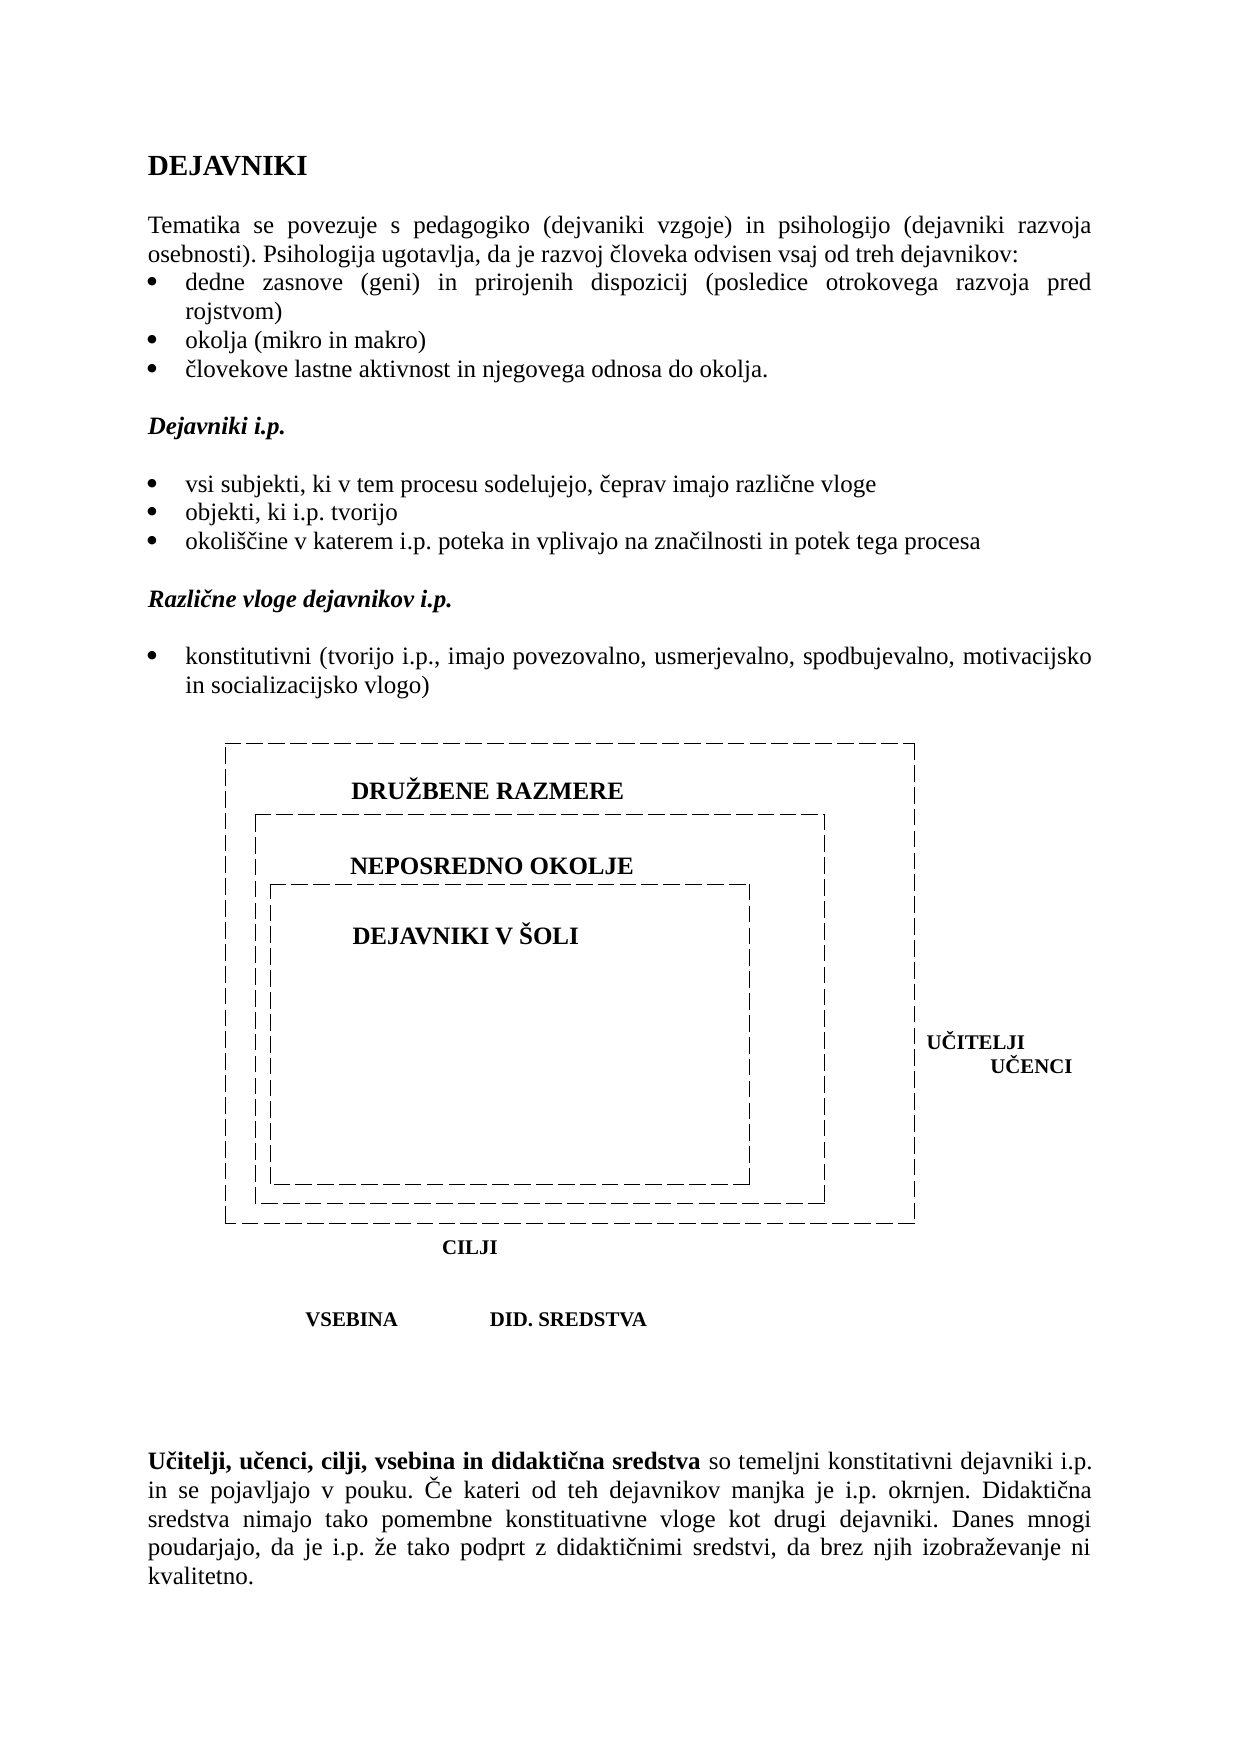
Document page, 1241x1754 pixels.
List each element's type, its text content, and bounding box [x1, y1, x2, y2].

text DEJAVNIKI [148, 148, 1093, 181]
list okoliščine v katerem i.p. poteka in vplivajo na značilnosti in potek tega procesa [148, 526, 1093, 555]
text Dejavniki i.p. [148, 411, 1093, 440]
list konstitutivni (tvorijo i.p., imajo povezovalno, usmerjevalno, spodbujevalno, motivacijsko in socializacijsko vlogo) [148, 641, 1093, 699]
text [148, 1001, 224, 1078]
text DEJAVNIKI V ŠOLI [278, 921, 741, 950]
text NEPOSREDNO OKOLJE [263, 851, 816, 880]
list dedne zasnove (geni) in prirojenih dispozicij (posledice otrokovega razvoja pred rojstvom) [148, 267, 1093, 325]
list človekove lastne aktivnost in njegovega odnosa do okolja. [148, 354, 1093, 382]
text Učitelji, učenci, cilji, vsebina in didaktična sredstva so temeljni konstitativni dejavniki i.p. in se pojavljajo v pouku. Če kateri od teh dejavnikov manjka je i.p. okrnjen. Didaktična sredstva nimajo tako pomembne konstituativne vloge kot drugi dejavniki. Danes mnogi poudarjajo, da je i.p. že tako podprt z didaktičnimi sredstvi, da brez njih izobraževanje ni kvalitetno. [148, 1446, 1093, 1590]
text Različne vloge dejavnikov i.p. [148, 584, 1093, 612]
text VSEBINA DID. SREDSTVA [148, 1307, 1093, 1331]
list okolja (mikro in makro) [148, 325, 1093, 354]
text Tematika se povezuje s pedagogiko (dejvaniki vzgoje) in psihologijo (dejavniki razvoja osebnosti). Psihologija ugotavlja, da je razvoj človeka odvisen vsaj od treh dejavnikov: [148, 210, 1093, 267]
text DRUŽBENE RAZMERE [233, 776, 906, 805]
list vsi subjekti, ki v tem procesu sodelujejo, čeprav imajo različne vloge [148, 469, 1093, 497]
list objekti, ki i.p. tvorijo [148, 497, 1093, 526]
text UČITELJI UČENCI [914, 1001, 1093, 1078]
text CILJI [369, 1102, 1093, 1259]
